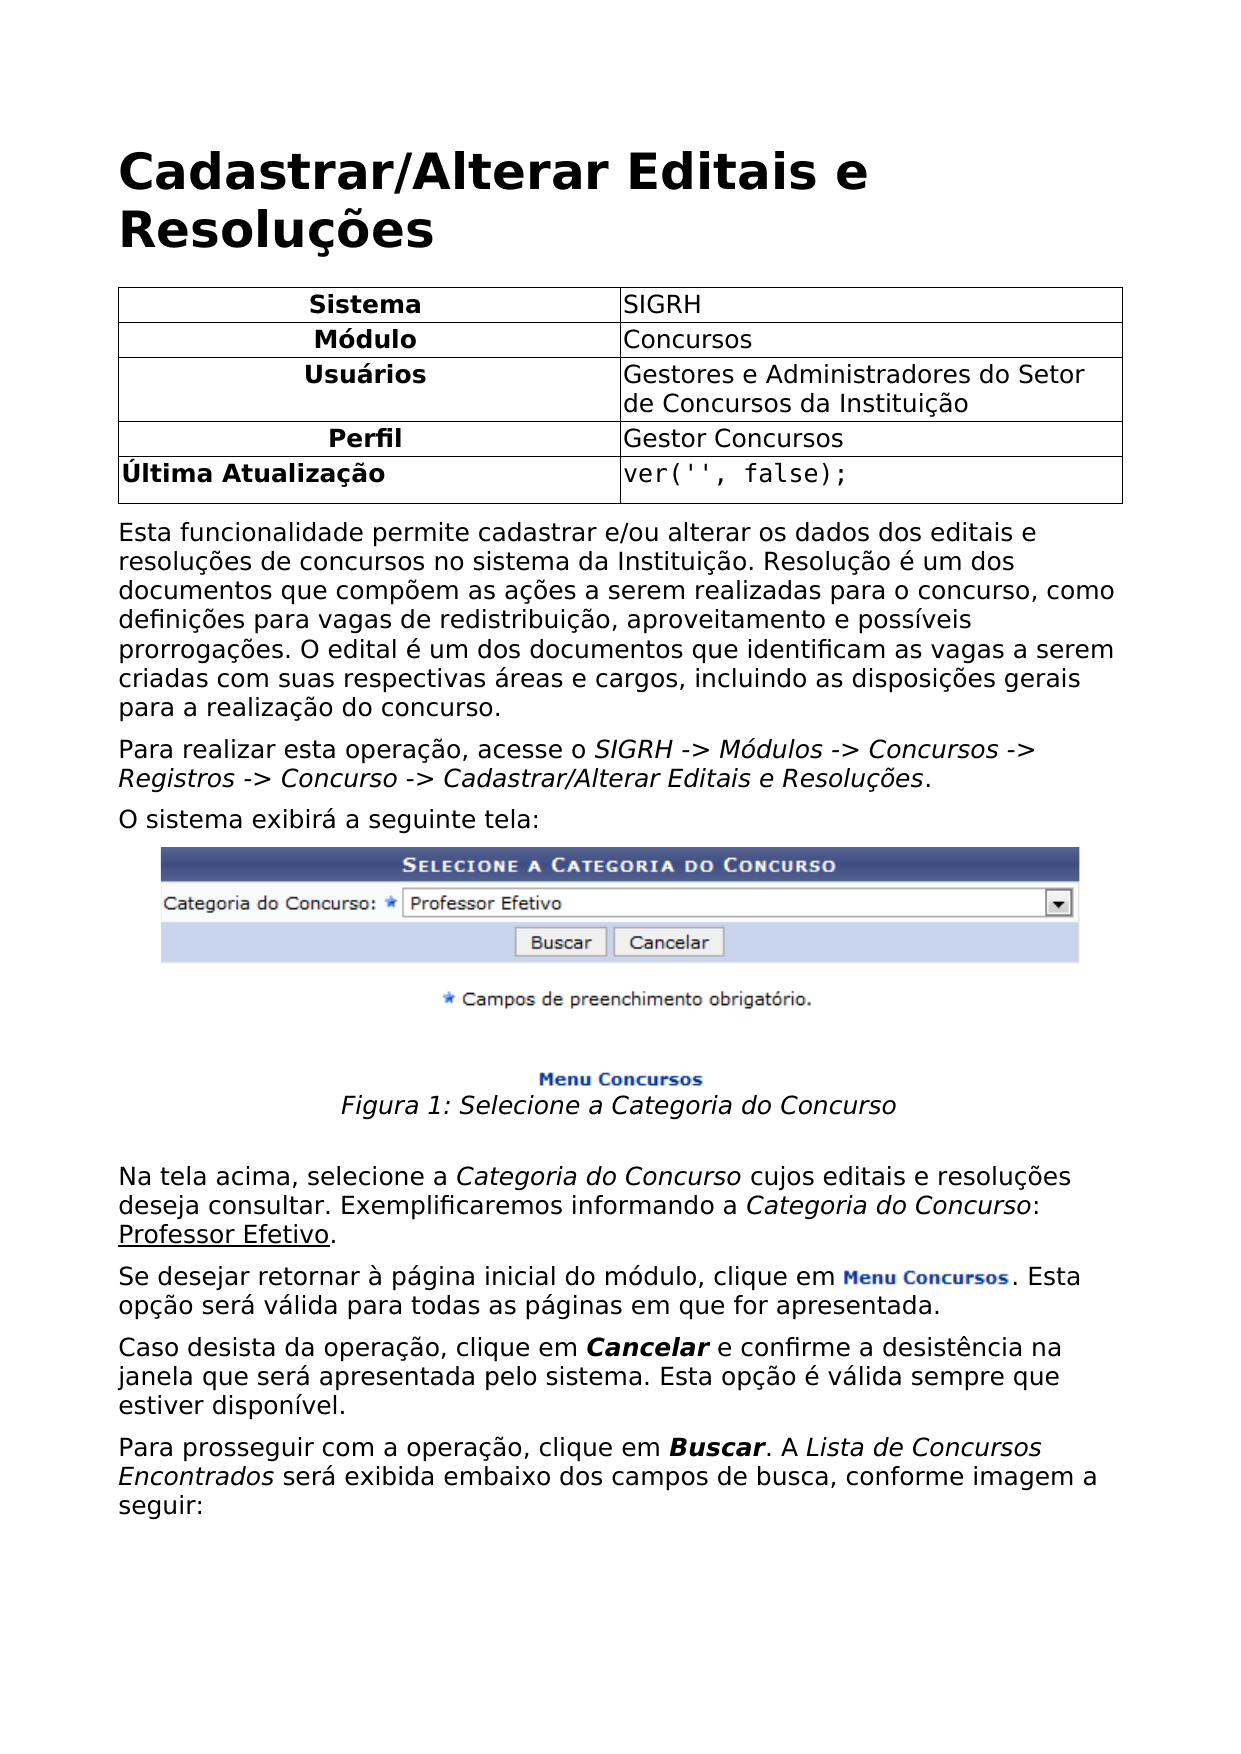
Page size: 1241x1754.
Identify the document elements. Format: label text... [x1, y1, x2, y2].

text Para realizar esta operação, acesse o SIGRH -> Módulos -> Concursos -> Registros -> Concurso -> Cadastrar/Alterar Editais e Resoluções. [118, 735, 1122, 793]
table_header Sistema [119, 288, 620, 322]
text Figura 1: Selecione a Categoria do Concurso [161, 1092, 1079, 1120]
text O sistema exibirá a seguinte tela: [118, 806, 1122, 835]
table_cell Usuários [119, 358, 620, 421]
text Caso desista da operação, clique em Cancelar e confirme a desistência na janela que será apresentada pelo sistema. Esta opção é válida sempre que estiver disponível. [118, 1333, 1122, 1420]
picture [843, 1263, 1012, 1286]
text Se desejar retornar à página inicial do módulo, clique em . Esta opção será válida para todas as páginas em que for apresentada. [118, 1262, 1122, 1320]
table_cell ver('', false); [621, 457, 1122, 503]
subtitle Cadastrar/Alterar Editais e Resoluções [118, 143, 1122, 259]
text Esta funcionalidade permite cadastrar e/ou alterar os dados dos editais e resoluções de concursos no sistema da Instituição. Resolução é um dos documentos que compõem as ações a serem realizadas para o concurso, como definições para vagas de redistribuição, aproveitamento e possíveis prorrogações. O edital é um dos documentos que identificam as vagas a serem criadas com suas respectivas áreas e cargos, incluindo as disposições gerais para a realização do concurso. [118, 518, 1122, 722]
table_cell Gestor Concursos [621, 422, 1122, 456]
table_cell Gestores e Administradores do Setor de Concursos da Instituição [621, 358, 1122, 421]
picture [160, 847, 1080, 1092]
text Na tela acima, selecione a Categoria do Concurso cujos editais e resoluções deseja consultar. Exemplificaremos informando a Categoria do Concurso: Professor Efetivo. [118, 1162, 1122, 1249]
table_cell Última Atualização [119, 457, 620, 503]
table_cell Módulo [119, 323, 620, 357]
table_cell Perfil [119, 422, 620, 456]
text Para prosseguir com a operação, clique em Buscar. A Lista de Concursos Encontrados será exibida embaixo dos campos de busca, conforme imagem a seguir: [118, 1433, 1122, 1520]
table_cell Concursos [621, 323, 1122, 357]
table_header SIGRH [621, 288, 1122, 322]
